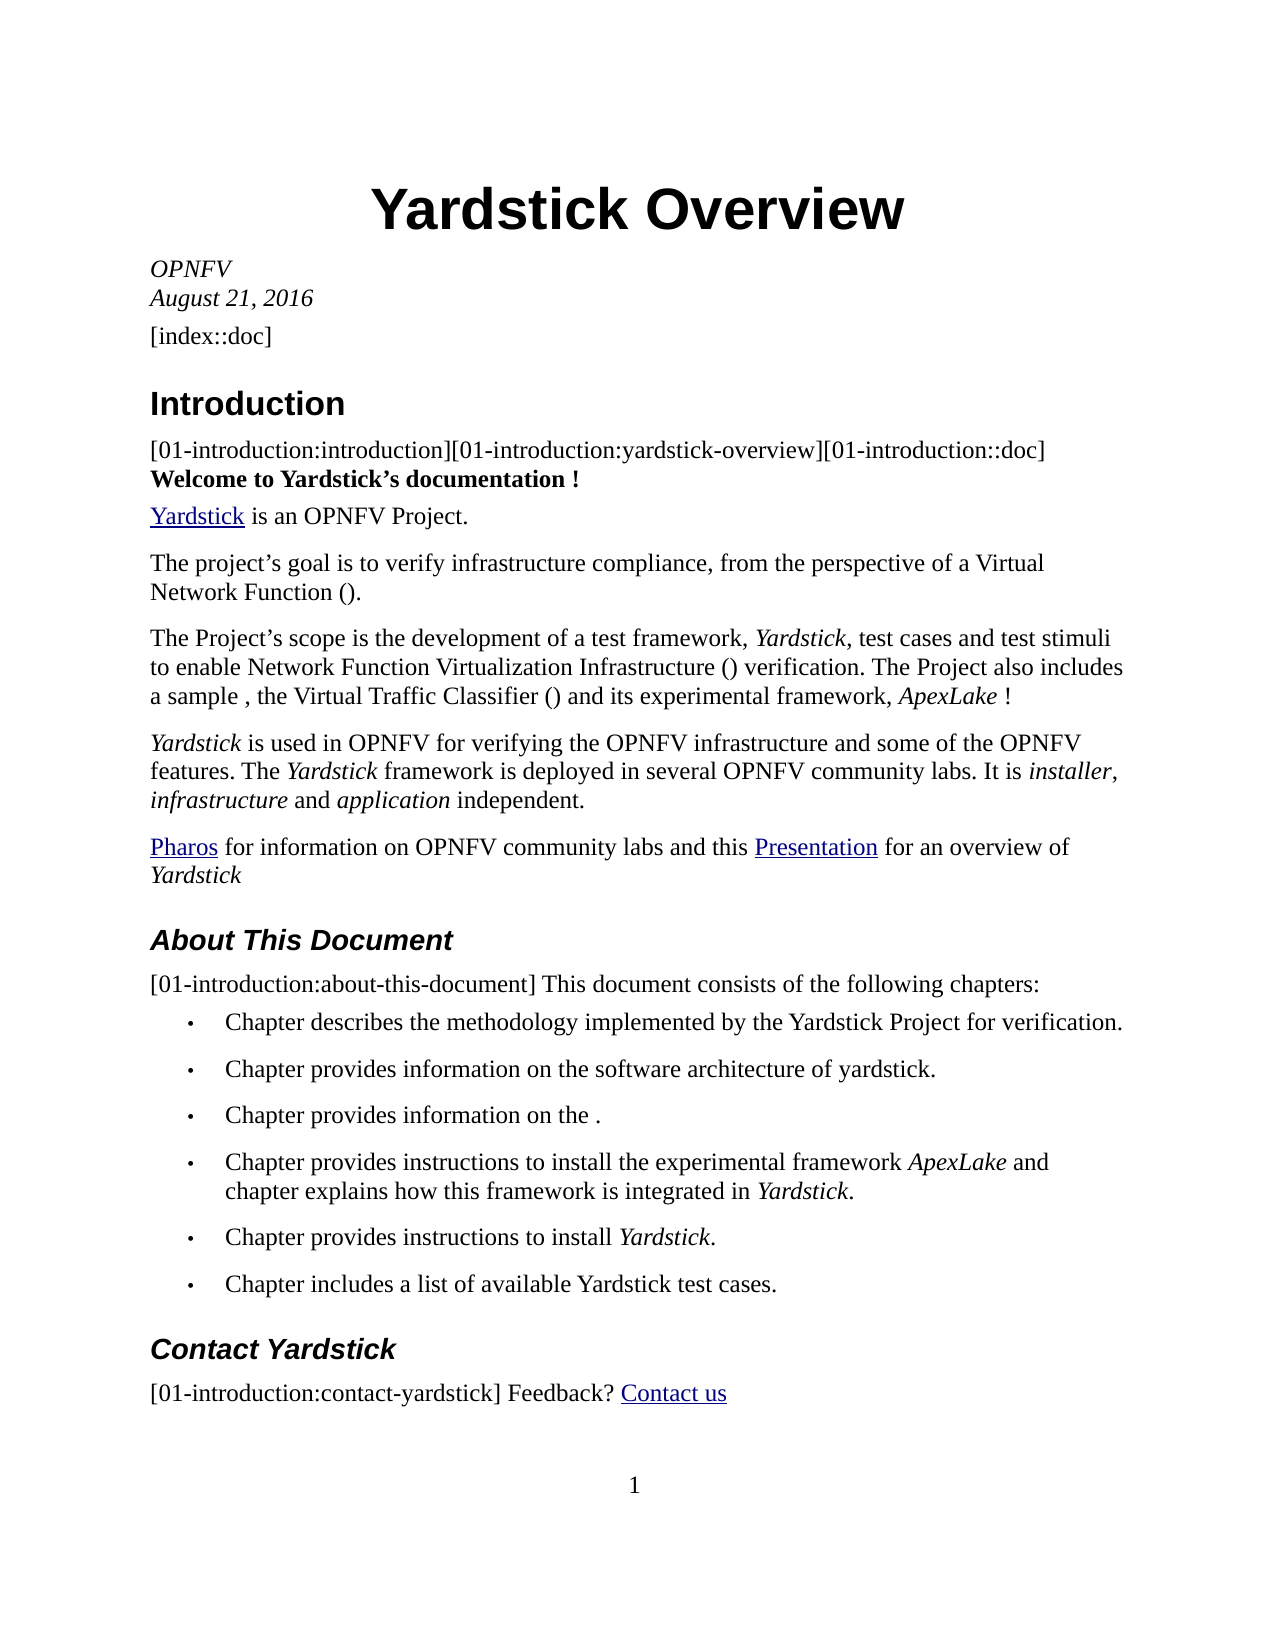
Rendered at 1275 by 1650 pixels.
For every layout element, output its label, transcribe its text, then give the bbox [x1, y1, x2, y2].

list Chapter includes a list of available Yardstick test cases. [187, 1269, 1125, 1298]
text Yardstick is an OPNFV Project. [150, 501, 1125, 530]
text August 21, 2016 [150, 283, 1125, 312]
text Pharos for information on OPNFV community labs and this Presentation for an overview of Yardstick [150, 832, 1125, 889]
list Chapter provides instructions to install the experimental framework ApexLake and chapter explains how this framework is integrated in Yardstick. [187, 1147, 1125, 1204]
list Chapter provides information on the . [187, 1100, 1125, 1129]
list Chapter provides instructions to install Yardstick. [187, 1222, 1125, 1251]
list Chapter provides information on the software architecture of yardstick. [187, 1054, 1125, 1082]
subtitle About This Document [150, 923, 1125, 957]
text [01-introduction:about-this-document] This document consists of the following chapters: [150, 969, 1125, 998]
list Chapter describes the methodology implemented by the Yardstick Project for verification. [187, 1007, 1125, 1036]
text [01-introduction:introduction][01-introduction:yardstick-overview][01-introduction::doc] Welcome to Yardstick’s documentation ! [150, 435, 1125, 492]
text OPNFV [150, 254, 1125, 283]
text The Project’s scope is the development of a test framework, Yardstick, test cases and test stimuli to enable Network Function Virtualization Infrastructure () verification. The Project also includes a sample , the Virtual Traffic Classifier () and its experimental framework, ApexLake ! [150, 623, 1125, 710]
subtitle Introduction [150, 384, 1125, 422]
text [01-introduction:contact-yardstick] Feedback? Contact us [150, 1378, 1125, 1407]
text The project’s goal is to verify infrastructure compliance, from the perspective of a Virtual Network Function (). [150, 548, 1125, 606]
text [index::doc] [150, 321, 1125, 350]
title Yardstick Overview [150, 175, 1125, 242]
subtitle Contact Yardstick [150, 1332, 1125, 1365]
text Yardstick is used in OPNFV for verifying the OPNFV infrastructure and some of the OPNFV features. The Yardstick framework is deployed in several OPNFV community labs. It is installer, infrastructure and application independent. [150, 728, 1125, 814]
